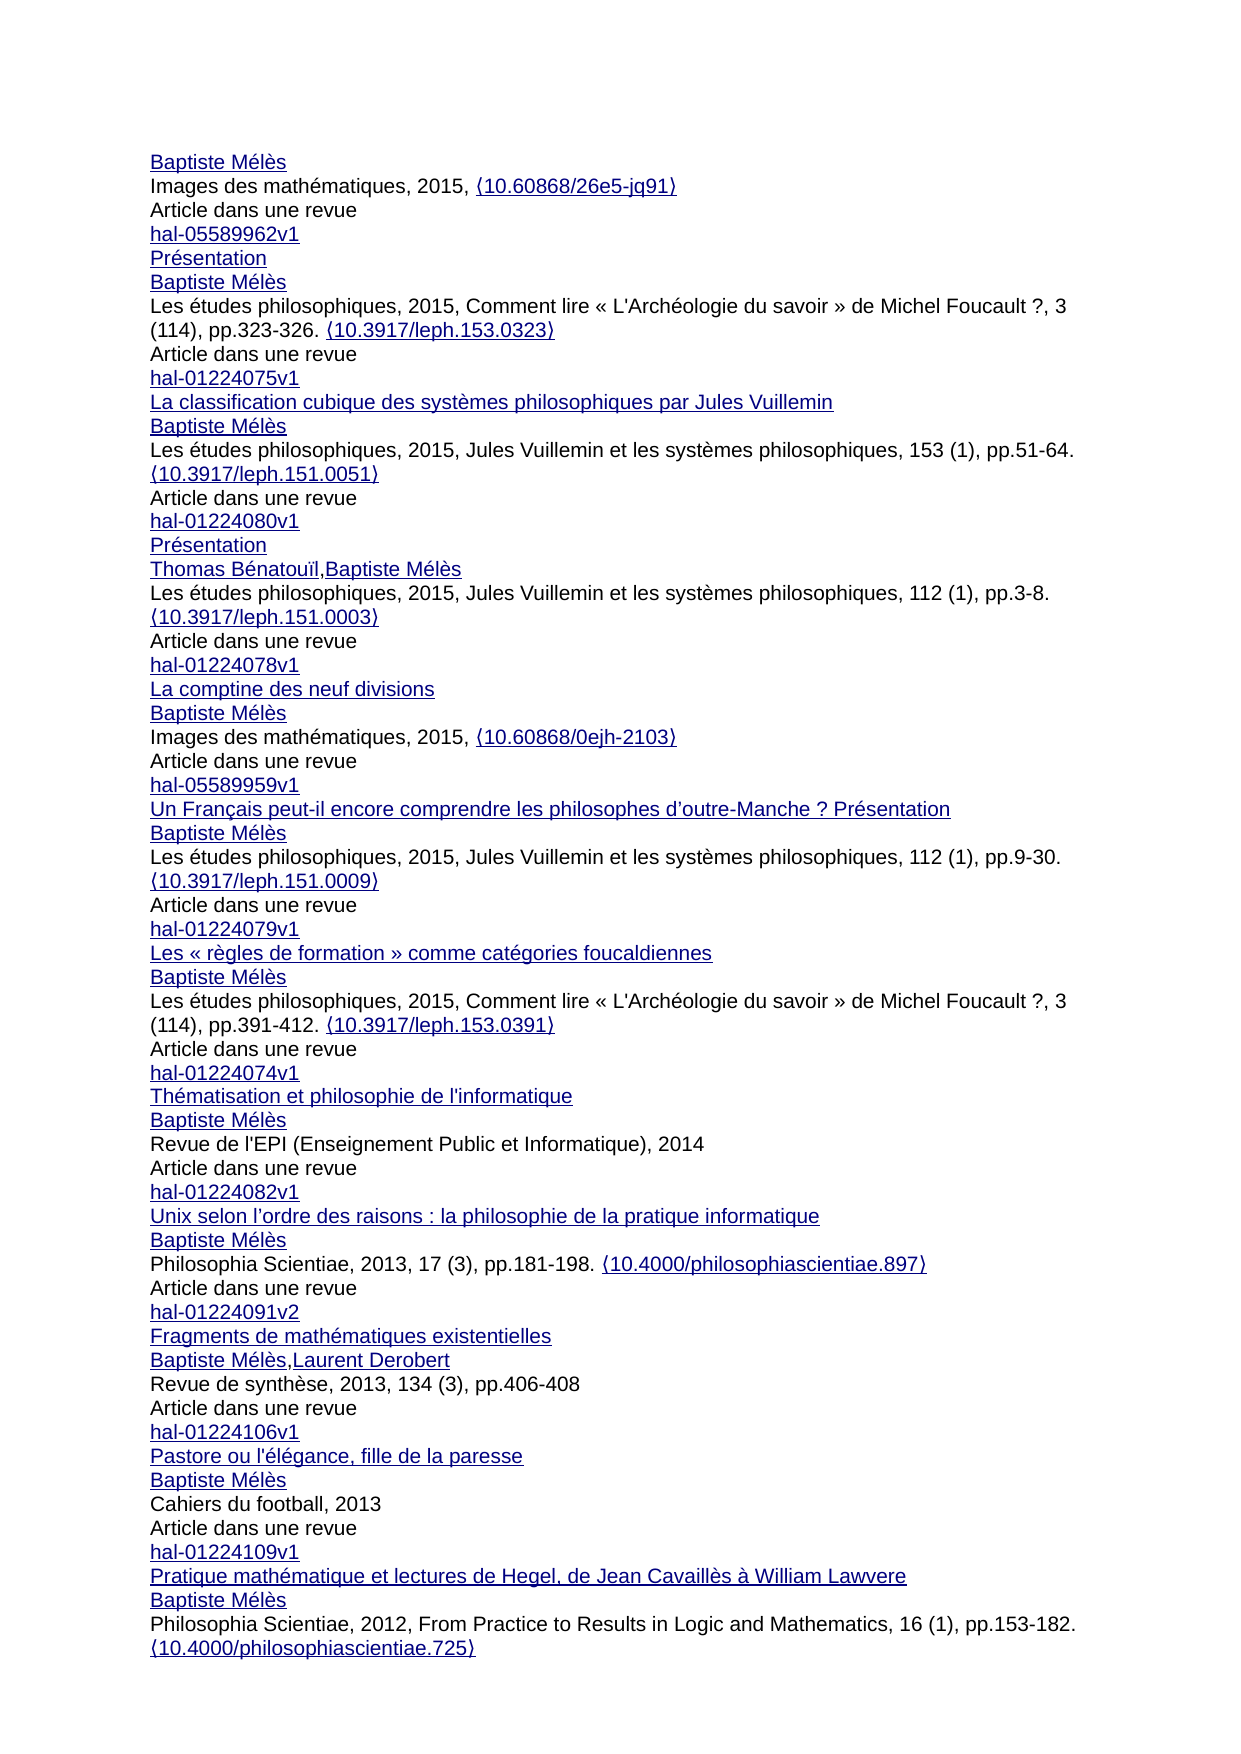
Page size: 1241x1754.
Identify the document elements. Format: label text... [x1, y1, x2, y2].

table_cell Les « règles de formation » comme catégories foucaldiennes Baptiste Mélès Les études philosophiques, 2015, Comment lire « L'Archéologie du savoir » de Michel Foucault ?, 3 (114), pp.391-412. ⟨10.3917/leph.153.0391⟩ Article dans une revue hal-01224074v1 [150, 941, 1090, 1084]
table_cell Baptiste Mélès Images des mathématiques, 2015, ⟨10.60868/26e5-jq91⟩ Article dans une revue hal-05589962v1 [150, 150, 1090, 246]
table_cell Pastore ou l'élégance, fille de la paresse Baptiste Mélès Cahiers du football, 2013 Article dans une revue hal-01224109v1 [150, 1444, 1090, 1563]
table_cell Présentation Thomas Bénatouïl,Baptiste Mélès Les études philosophiques, 2015, Jules Vuillemin et les systèmes philosophiques, 112 (1), pp.3-8. ⟨10.3917/leph.151.0003⟩ Article dans une revue hal-01224078v1 [150, 533, 1090, 677]
table_cell Pratique mathématique et lectures de Hegel, de Jean Cavaillès à William Lawvere Baptiste Mélès Philosophia Scientiae, 2012, From Practice to Results in Logic and Mathematics, 16 (1), pp.153-182. ⟨10.4000/philosophiascientiae.725⟩ [150, 1564, 1090, 1659]
table_cell Un Français peut-il encore comprendre les philosophes d’outre-Manche ? Présentation Baptiste Mélès Les études philosophiques, 2015, Jules Vuillemin et les systèmes philosophiques, 112 (1), pp.9-30. ⟨10.3917/leph.151.0009⟩ Article dans une revue hal-01224079v1 [150, 797, 1090, 941]
table_cell La comptine des neuf divisions Baptiste Mélès Images des mathématiques, 2015, ⟨10.60868/0ejh-2103⟩ Article dans une revue hal-05589959v1 [150, 677, 1090, 797]
table_cell Thématisation et philosophie de l'informatique Baptiste Mélès Revue de l'EPI (Enseignement Public et Informatique), 2014 Article dans une revue hal-01224082v1 [150, 1084, 1090, 1204]
table_cell Fragments de mathématiques existentielles Baptiste Mélès,Laurent Derobert Revue de synthèse, 2013, 134 (3), pp.406-408 Article dans une revue hal-01224106v1 [150, 1324, 1090, 1444]
table_cell Présentation Baptiste Mélès Les études philosophiques, 2015, Comment lire « L'Archéologie du savoir » de Michel Foucault ?, 3 (114), pp.323-326. ⟨10.3917/leph.153.0323⟩ Article dans une revue hal-01224075v1 [150, 246, 1090, 389]
table_cell Unix selon l’ordre des raisons : la philosophie de la pratique informatique Baptiste Mélès Philosophia Scientiae, 2013, 17 (3), pp.181-198. ⟨10.4000/philosophiascientiae.897⟩ Article dans une revue hal-01224091v2 [150, 1204, 1090, 1324]
table_cell La classification cubique des systèmes philosophiques par Jules Vuillemin Baptiste Mélès Les études philosophiques, 2015, Jules Vuillemin et les systèmes philosophiques, 153 (1), pp.51-64. ⟨10.3917/leph.151.0051⟩ Article dans une revue hal-01224080v1 [150, 390, 1090, 533]
